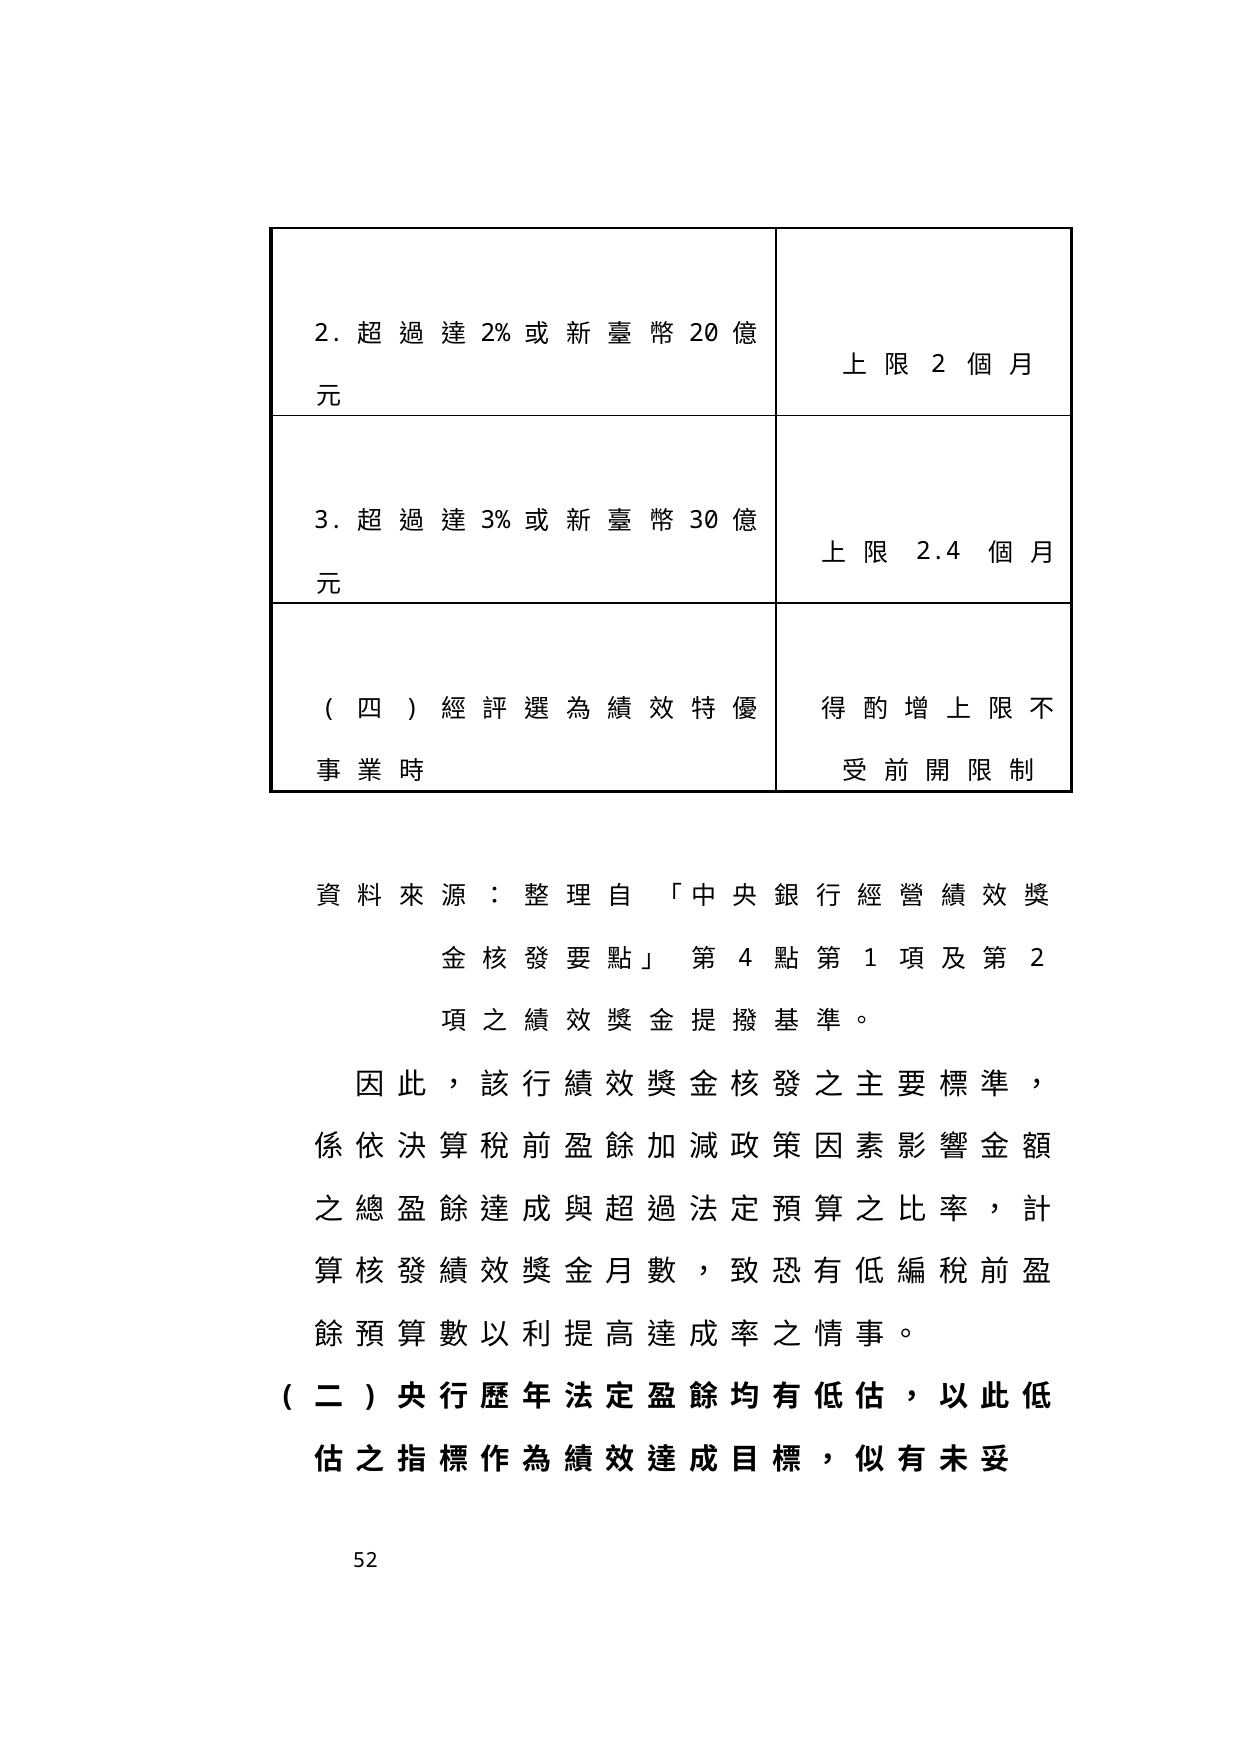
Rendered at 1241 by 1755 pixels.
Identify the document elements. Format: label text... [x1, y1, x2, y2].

table_cell 3.超過達3%或新臺幣30億元 [273, 416, 775, 602]
table_cell (四)經評選為績效特優事業時 [273, 604, 775, 790]
table_cell 2.超過達2%或新臺幣20億元 [273, 229, 775, 415]
text 因此，該行績效獎金核發之主要標準，係依決算稅前盈餘加減政策因素影響金額之總盈餘達成與超過法定預算之比率，計算核發績效獎金月數，致恐有低編稅前盈餘預算數以利提高達成率之情事。 [271, 1040, 1058, 1352]
text (二)央行歷年法定盈餘均有低估，以此低估之指標作為績效達成目標，似有未妥 [242, 1352, 1058, 1477]
table_cell 上限2.4個月 [777, 416, 1070, 602]
text 資料來源：整理自「中央銀行經營績效獎金核發要點」第4點第1項及第2項之績效獎金提撥基準。 [273, 852, 1058, 1040]
table_cell 上限2個月 [777, 229, 1070, 415]
table_cell 得酌增上限不受前開限制 [777, 604, 1070, 790]
